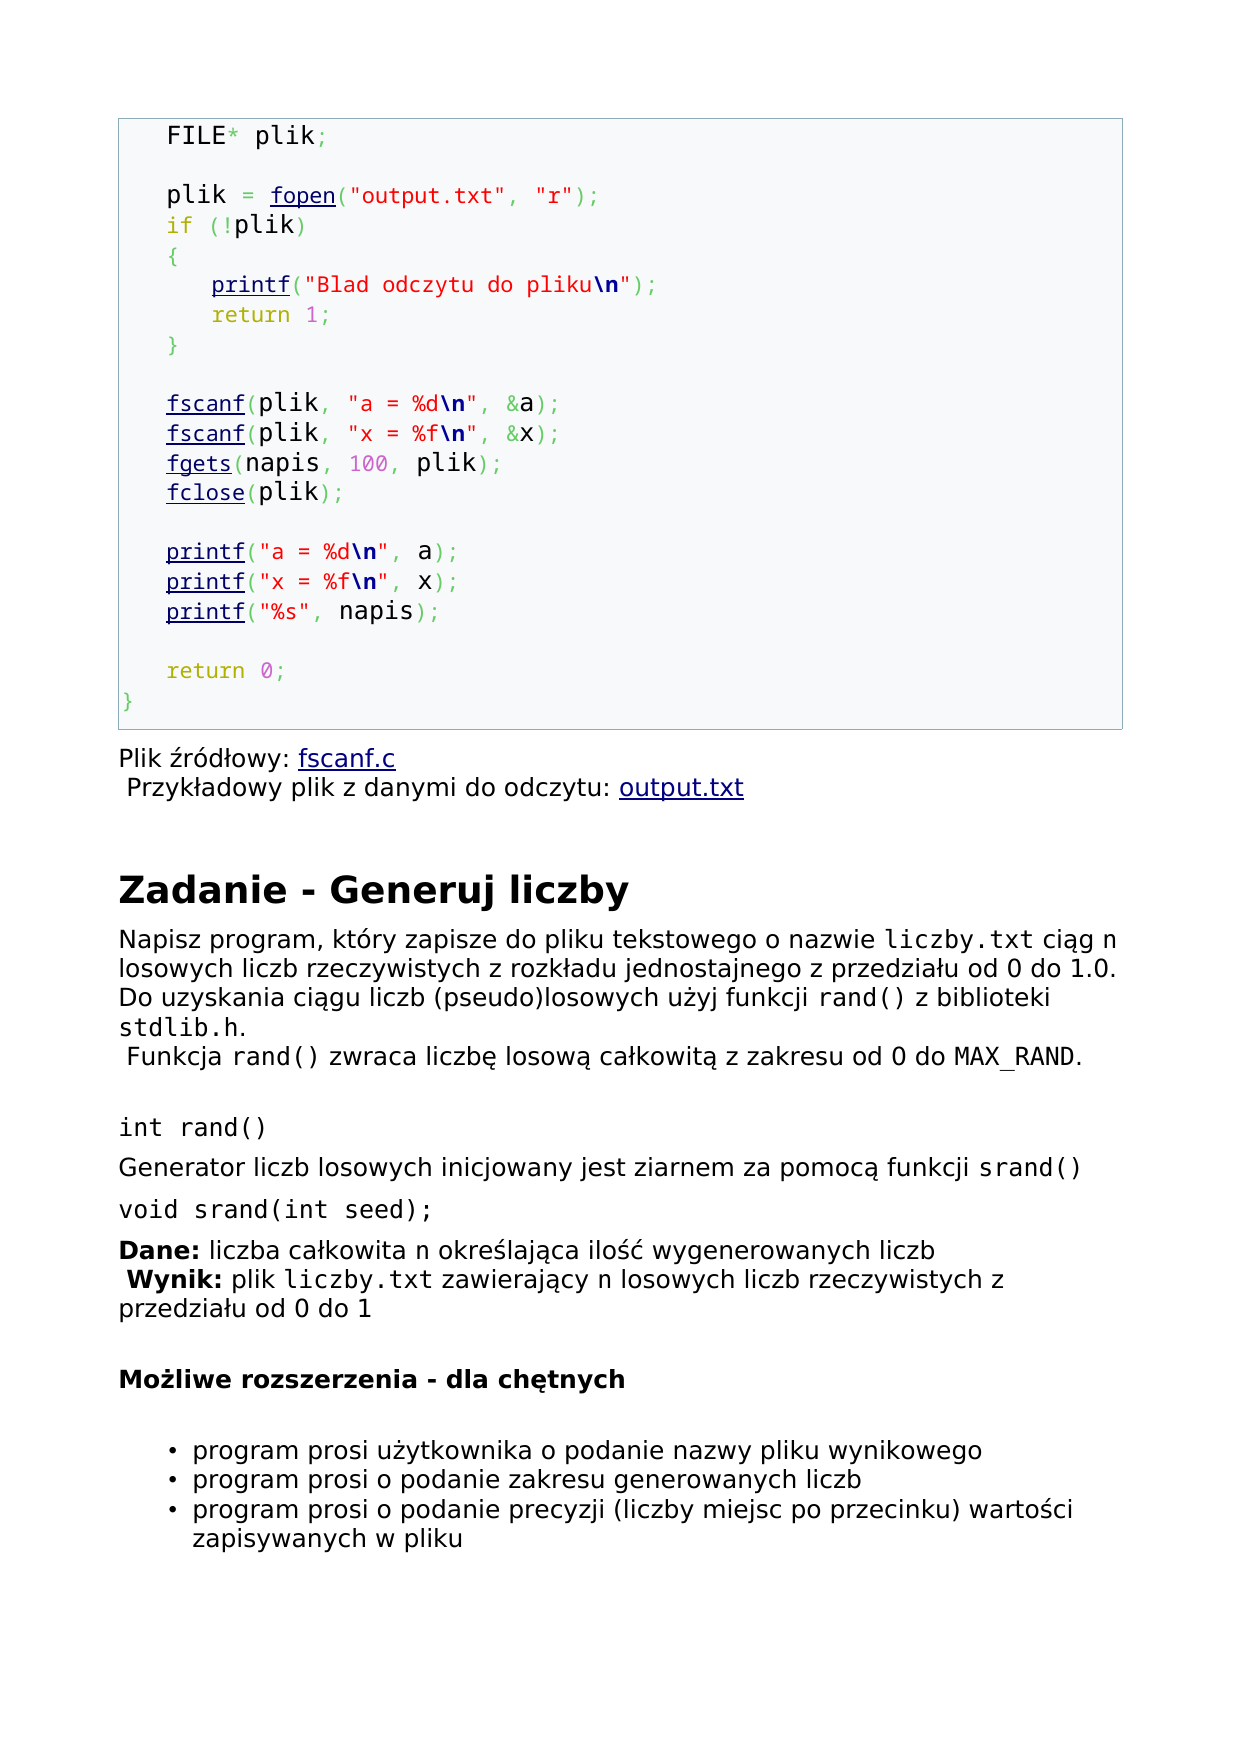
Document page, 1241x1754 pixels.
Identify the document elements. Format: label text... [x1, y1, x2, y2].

text Napisz program, który zapisze do pliku tekstowego o nazwie liczby.txt ciąg n losowych liczb rzeczywistych z rozkładu jednostajnego z przedziału od 0 do 1.0. Do uzyskania ciągu liczb (pseudo)losowych użyj funkcji rand() z biblioteki stdlib.h. Funkcja rand() zwraca liczbę losową całkowitą z zakresu od 0 do MAX_RAND. [118, 925, 1122, 1100]
list program prosi o podanie zakresu generowanych liczb [177, 1466, 1122, 1495]
subtitle Zadanie - Generuj liczby [118, 869, 1122, 913]
text Możliwe rozszerzenia - dla chętnych [118, 1365, 1122, 1394]
text Generator liczb losowych inicjowany jest ziarnem za pomocą funkcji srand() [118, 1154, 1122, 1183]
list program prosi użytkownika o podanie nazwy pliku wynikowego [177, 1437, 1122, 1466]
text void srand(int seed); [118, 1195, 1122, 1224]
list program prosi o podanie precyzji (liczby miejsc po przecinku) wartości zapisywanych w pliku [177, 1495, 1122, 1553]
text int rand() [118, 1113, 1122, 1142]
text Plik źródłowy: fscanf.c Przykładowy plik z danymi do odczytu: output.txt [118, 744, 1122, 832]
text Dane: liczba całkowita n określająca ilość wygenerowanych liczb Wynik: plik liczby.txt zawierający n losowych liczb rzeczywistych z przedziału od 0 do 1 [118, 1236, 1122, 1353]
table_header FILE* plik; plik = fopen("output.txt", "r"); if (!plik) { printf("Blad odczytu do pliku\n"); return 1; } fscanf(plik, "a = %d\n", &a); fscanf(plik, "x = %f\n", &x); fgets(napis, 100, plik); fclose(plik); printf("a = %d\n", a); printf("x = %f\n", x); printf("%s", napis); return 0; } [119, 119, 1122, 729]
